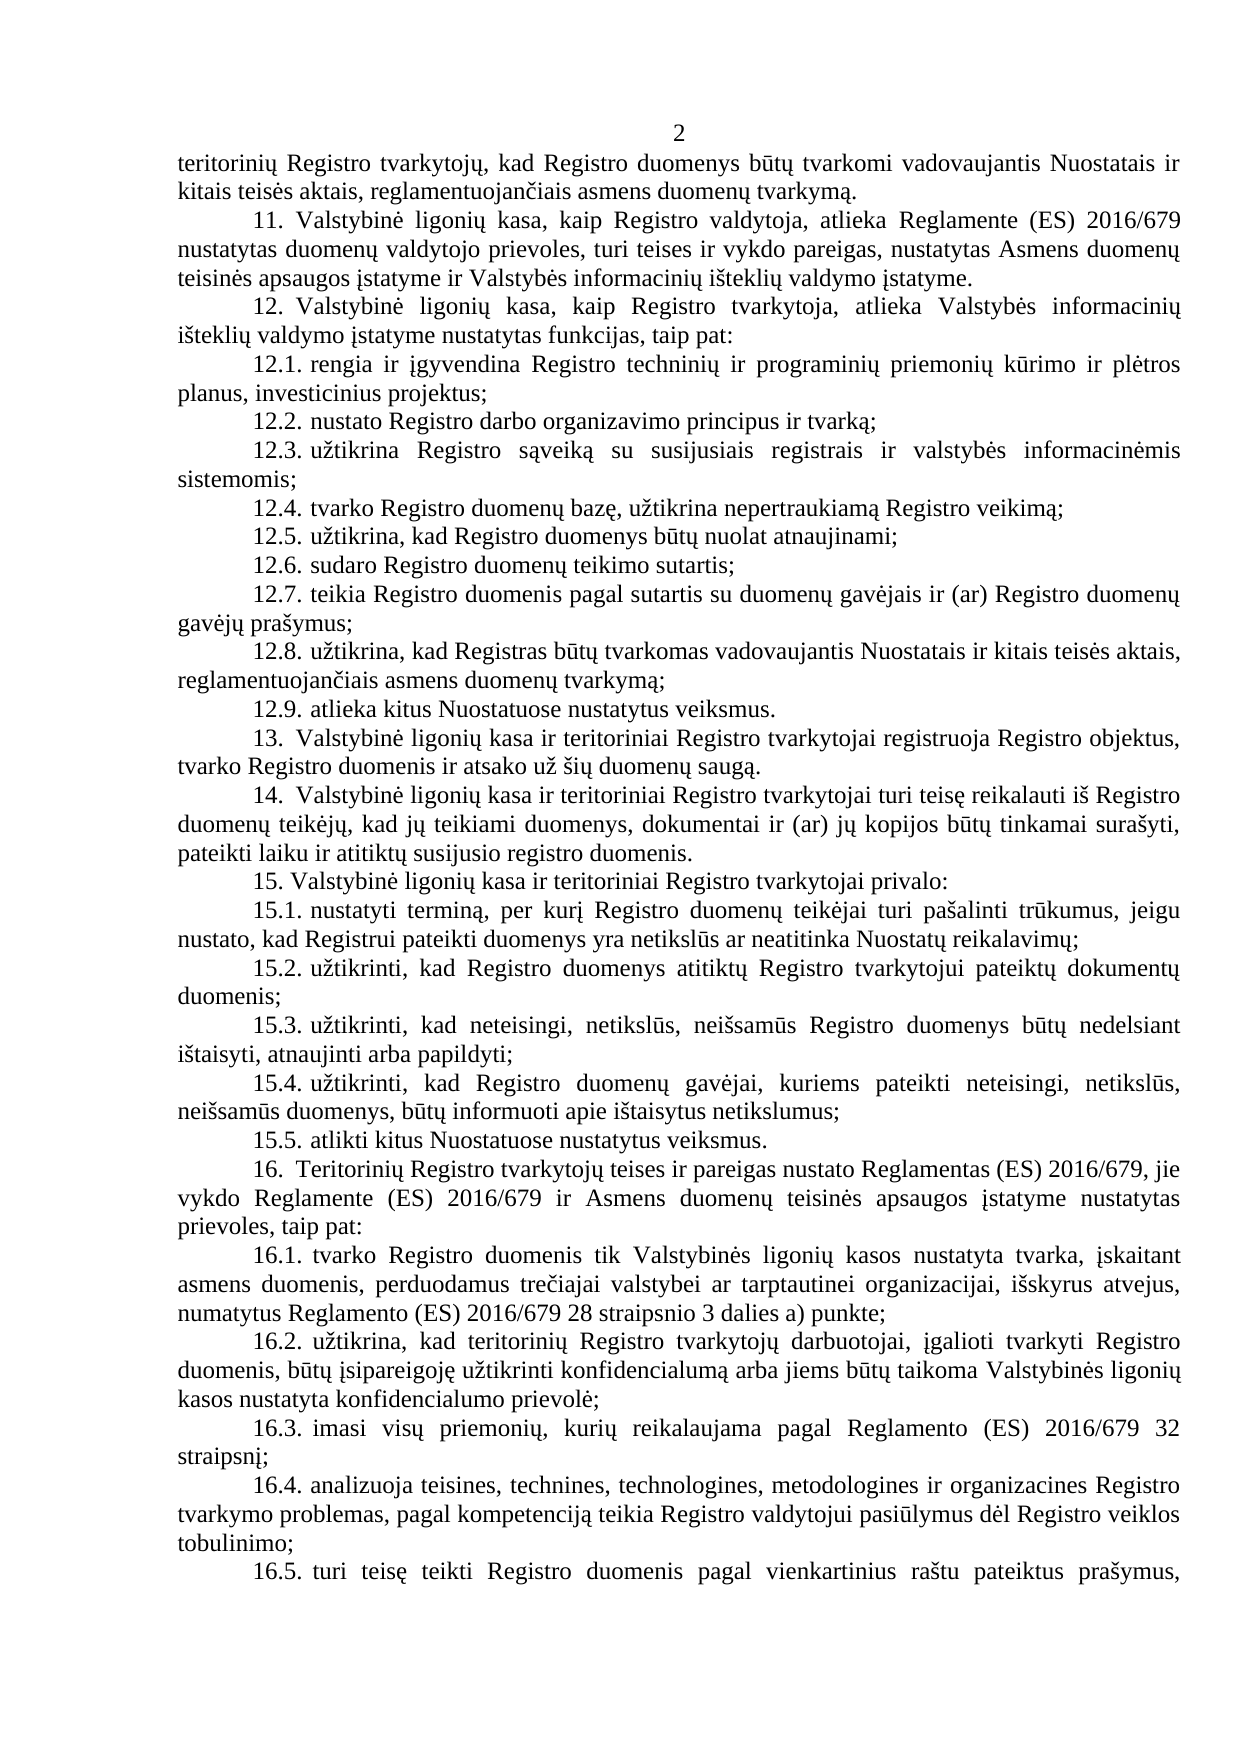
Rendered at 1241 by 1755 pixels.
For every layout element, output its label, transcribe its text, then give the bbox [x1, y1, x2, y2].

text 15.1. nustatyti terminą, per kurį Registro duomenų teikėjai turi pašalinti trūkumus, jeigu nustato, kad Registrui pateikti duomenys yra netikslūs ar neatitinka Nuostatų reikalavimų; [177, 895, 1181, 953]
text 11. Valstybinė ligonių kasa, kaip Registro valdytoja, atlieka Reglamente (ES) 2016/679 nustatytas duomenų valdytojo prievoles, turi teises ir vykdo pareigas, nustatytas Asmens duomenų teisinės apsaugos įstatyme ir Valstybės informacinių išteklių valdymo įstatyme. [177, 205, 1181, 291]
text 12.4. tvarko Registro duomenų bazę, užtikrina nepertraukiamą Registro veikimą; [177, 493, 1181, 521]
text 12.2. nustato Registro darbo organizavimo principus ir tvarką; [177, 406, 1181, 435]
text 16.1. tvarko Registro duomenis tik Valstybinės ligonių kasos nustatyta tvarka, įskaitant asmens duomenis, perduodamus trečiajai valstybei ar tarptautinei organizacijai, išskyrus atvejus, numatytus Reglamento (ES) 2016/679 28 straipsnio 3 dalies a) punkte; [177, 1240, 1181, 1326]
text 16.3. imasi visų priemonių, kurių reikalaujama pagal Reglamento (ES) 2016/679 32 straipsnį; [177, 1413, 1181, 1470]
text 12.1. rengia ir įgyvendina Registro techninių ir programinių priemonių kūrimo ir plėtros planus, investicinius projektus; [177, 349, 1181, 406]
text 15. Valstybinė ligonių kasa ir teritoriniai Registro tvarkytojai privalo: [177, 866, 1181, 895]
text 12.3. užtikrina Registro sąveiką su susijusiais registrais ir valstybės informacinėmis sistemomis; [177, 435, 1181, 493]
text 16.5. turi teisę teikti Registro duomenis pagal vienkartinius raštu pateiktus prašymus, [177, 1556, 1181, 1585]
text 12.6. sudaro Registro duomenų teikimo sutartis; [177, 550, 1181, 579]
text 15.5. atlikti kitus Nuostatuose nustatytus veiksmus. [177, 1125, 1181, 1154]
text 13. Valstybinė ligonių kasa ir teritoriniai Registro tvarkytojai registruoja Registro objektus, tvarko Registro duomenis ir atsako už šių duomenų saugą. [177, 723, 1181, 780]
text 16.2. užtikrina, kad teritorinių Registro tvarkytojų darbuotojai, įgalioti tvarkyti Registro duomenis, būtų įsipareigoję užtikrinti konfidencialumą arba jiems būtų taikoma Valstybinės ligonių kasos nustatyta konfidencialumo prievolė; [177, 1326, 1181, 1413]
text 12.7. teikia Registro duomenis pagal sutartis su duomenų gavėjais ir (ar) Registro duomenų gavėjų prašymus; [177, 579, 1181, 636]
text 12.8. užtikrina, kad Registras būtų tvarkomas vadovaujantis Nuostatais ir kitais teisės aktais, reglamentuojančiais asmens duomenų tvarkymą; [177, 636, 1181, 694]
text 12.9. atlieka kitus Nuostatuose nustatytus veiksmus. [177, 694, 1181, 723]
text 14. Valstybinė ligonių kasa ir teritoriniai Registro tvarkytojai turi teisę reikalauti iš Registro duomenų teikėjų, kad jų teikiami duomenys, dokumentai ir (ar) jų kopijos būtų tinkamai surašyti, pateikti laiku ir atitiktų susijusio registro duomenis. [177, 780, 1181, 866]
text 12.5. užtikrina, kad Registro duomenys būtų nuolat atnaujinami; [177, 521, 1181, 550]
text 16.4. analizuoja teisines, technines, technologines, metodologines ir organizacines Registro tvarkymo problemas, pagal kompetenciją teikia Registro valdytojui pasiūlymus dėl Registro veiklos tobulinimo; [177, 1470, 1181, 1556]
text 15.2. užtikrinti, kad Registro duomenys atitiktų Registro tvarkytojui pateiktų dokumentų duomenis; [177, 953, 1181, 1010]
text teritorinių Registro tvarkytojų, kad Registro duomenys būtų tvarkomi vadovaujantis Nuostatais ir kitais teisės aktais, reglamentuojančiais asmens duomenų tvarkymą. [177, 148, 1181, 205]
text 15.3. užtikrinti, kad neteisingi, netikslūs, neišsamūs Registro duomenys būtų nedelsiant ištaisyti, atnaujinti arba papildyti; [177, 1010, 1181, 1068]
text 15.4. užtikrinti, kad Registro duomenų gavėjai, kuriems pateikti neteisingi, netikslūs, neišsamūs duomenys, būtų informuoti apie ištaisytus netikslumus; [177, 1068, 1181, 1125]
text 16. Teritorinių Registro tvarkytojų teises ir pareigas nustato Reglamentas (ES) 2016/679, jie vykdo Reglamente (ES) 2016/679 ir Asmens duomenų teisinės apsaugos įstatyme nustatytas prievoles, taip pat: [177, 1154, 1181, 1240]
text 12. Valstybinė ligonių kasa, kaip Registro tvarkytoja, atlieka Valstybės informacinių išteklių valdymo įstatyme nustatytas funkcijas, taip pat: [177, 291, 1181, 349]
